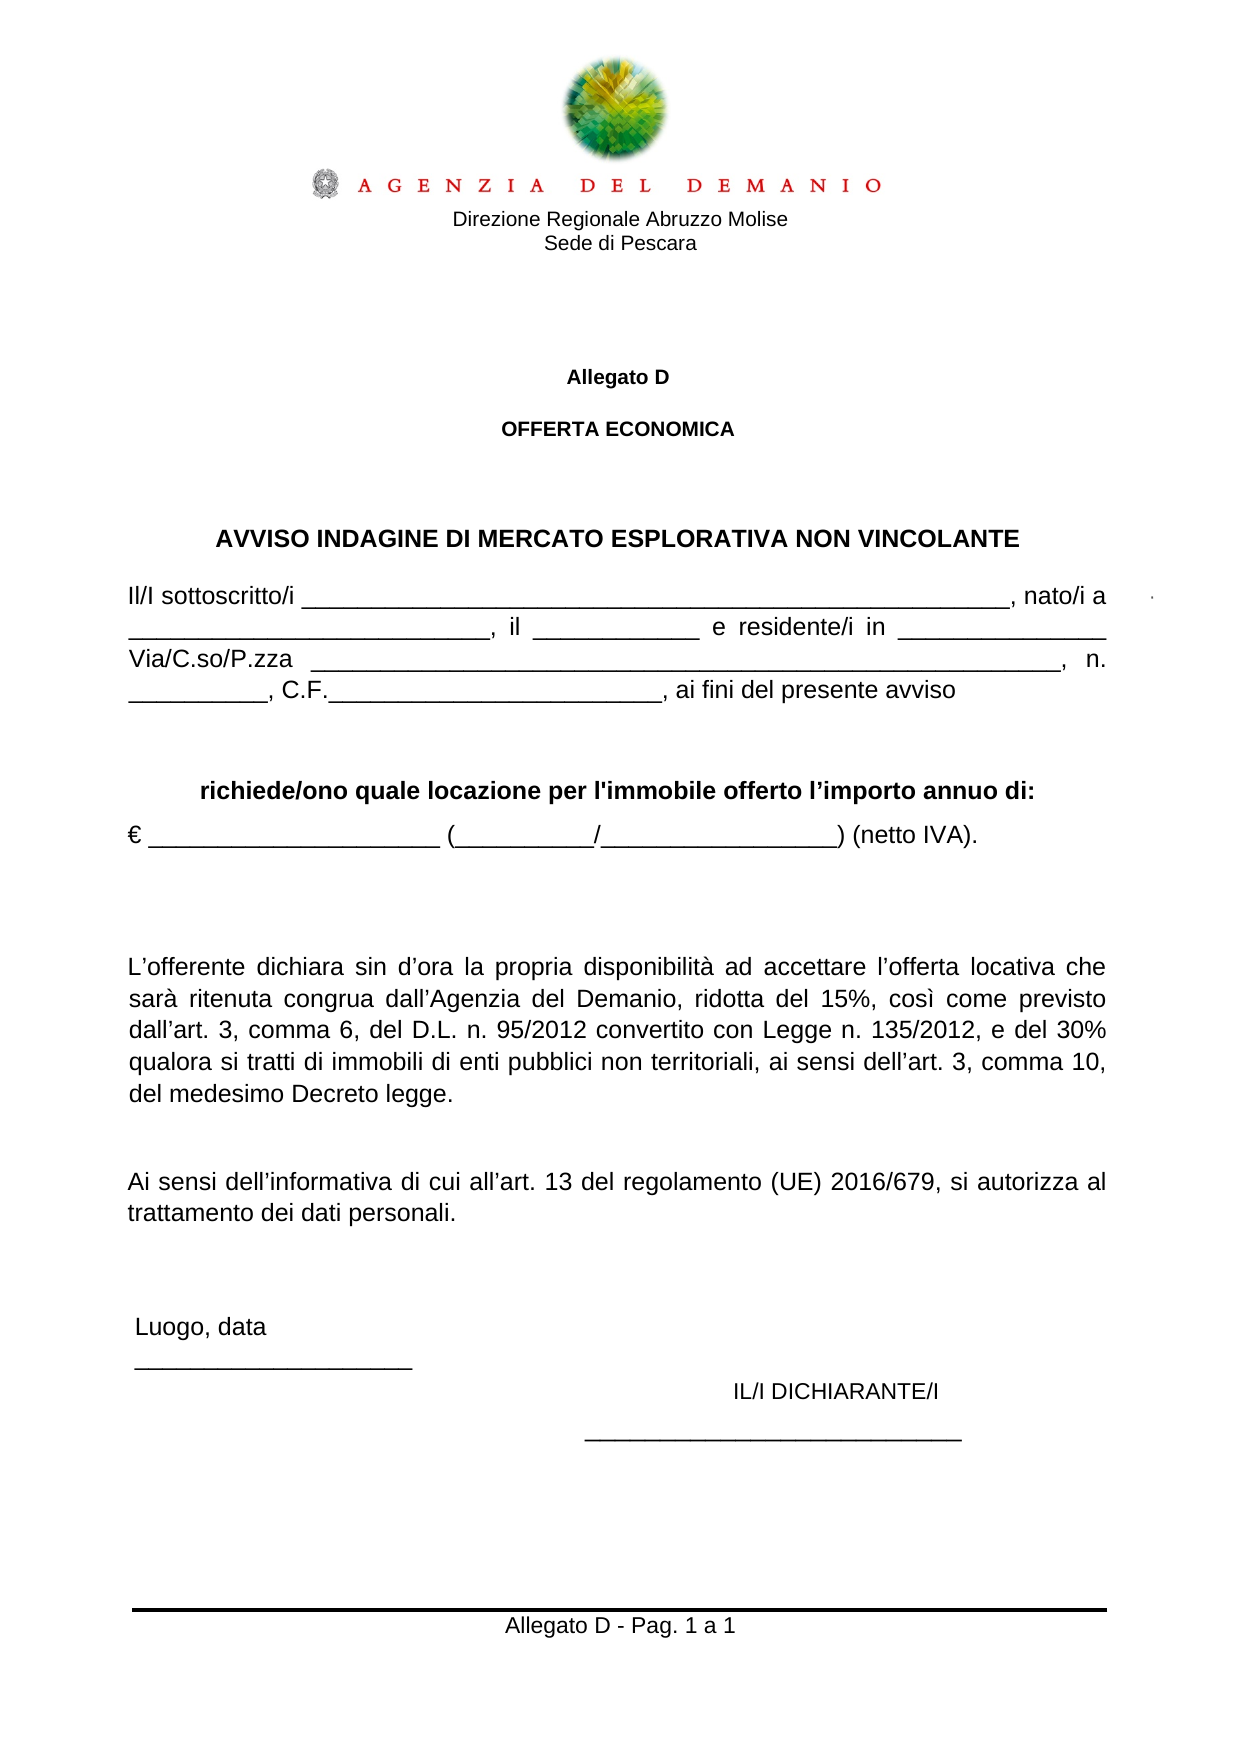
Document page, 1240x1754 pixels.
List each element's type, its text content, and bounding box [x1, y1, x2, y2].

text OFFERTA ECONOMICA [127, 416, 1108, 440]
text AVVISO INDAGINE DI MERCATO ESPLORATIVA NON VINCOLANTE [127, 524, 1108, 553]
text Luogo, data [134, 1311, 1107, 1340]
text Il/I sottoscritto/i ___________________________________________________, nato/i a __________________________, il ____________ e residente/i in _______________ Via/C.so/P.zza ______________________________________________________, n. __________, C.F.________________________, ai fini del presente avviso [127, 581, 1108, 704]
text € _____________________ (__________/_________________) (netto IVA). [127, 820, 1108, 849]
text IL/I DICHIARANTE/I [732, 1373, 1019, 1406]
text L’offerente dichiara sin d’ora la propria disponibilità ad accettare l’offerta locativa che sarà ritenuta congrua dall’Agenzia del Demanio, ridotta del 15%, così come previsto dall’art. 3, comma 6, del D.L. n. 95/2012 convertito con Legge n. 135/2012, e del 30% qualora si tratti di immobili di enti pubblici non territoriali, ai sensi dell’art. 3, comma 10, del medesimo Decreto legge. [127, 952, 1108, 1107]
text Ai sensi dell’informativa di cui all’art. 13 del regolamento (UE) 2016/679, si autorizza al trattamento dei dati personali. [127, 1167, 1108, 1227]
text richiede/ono quale locazione per l'immobile offerto l’importo annuo di: [127, 776, 1108, 805]
text ____________________ [134, 1342, 1107, 1371]
text Allegato D [127, 365, 1108, 389]
text _________________________ [585, 1410, 1019, 1443]
